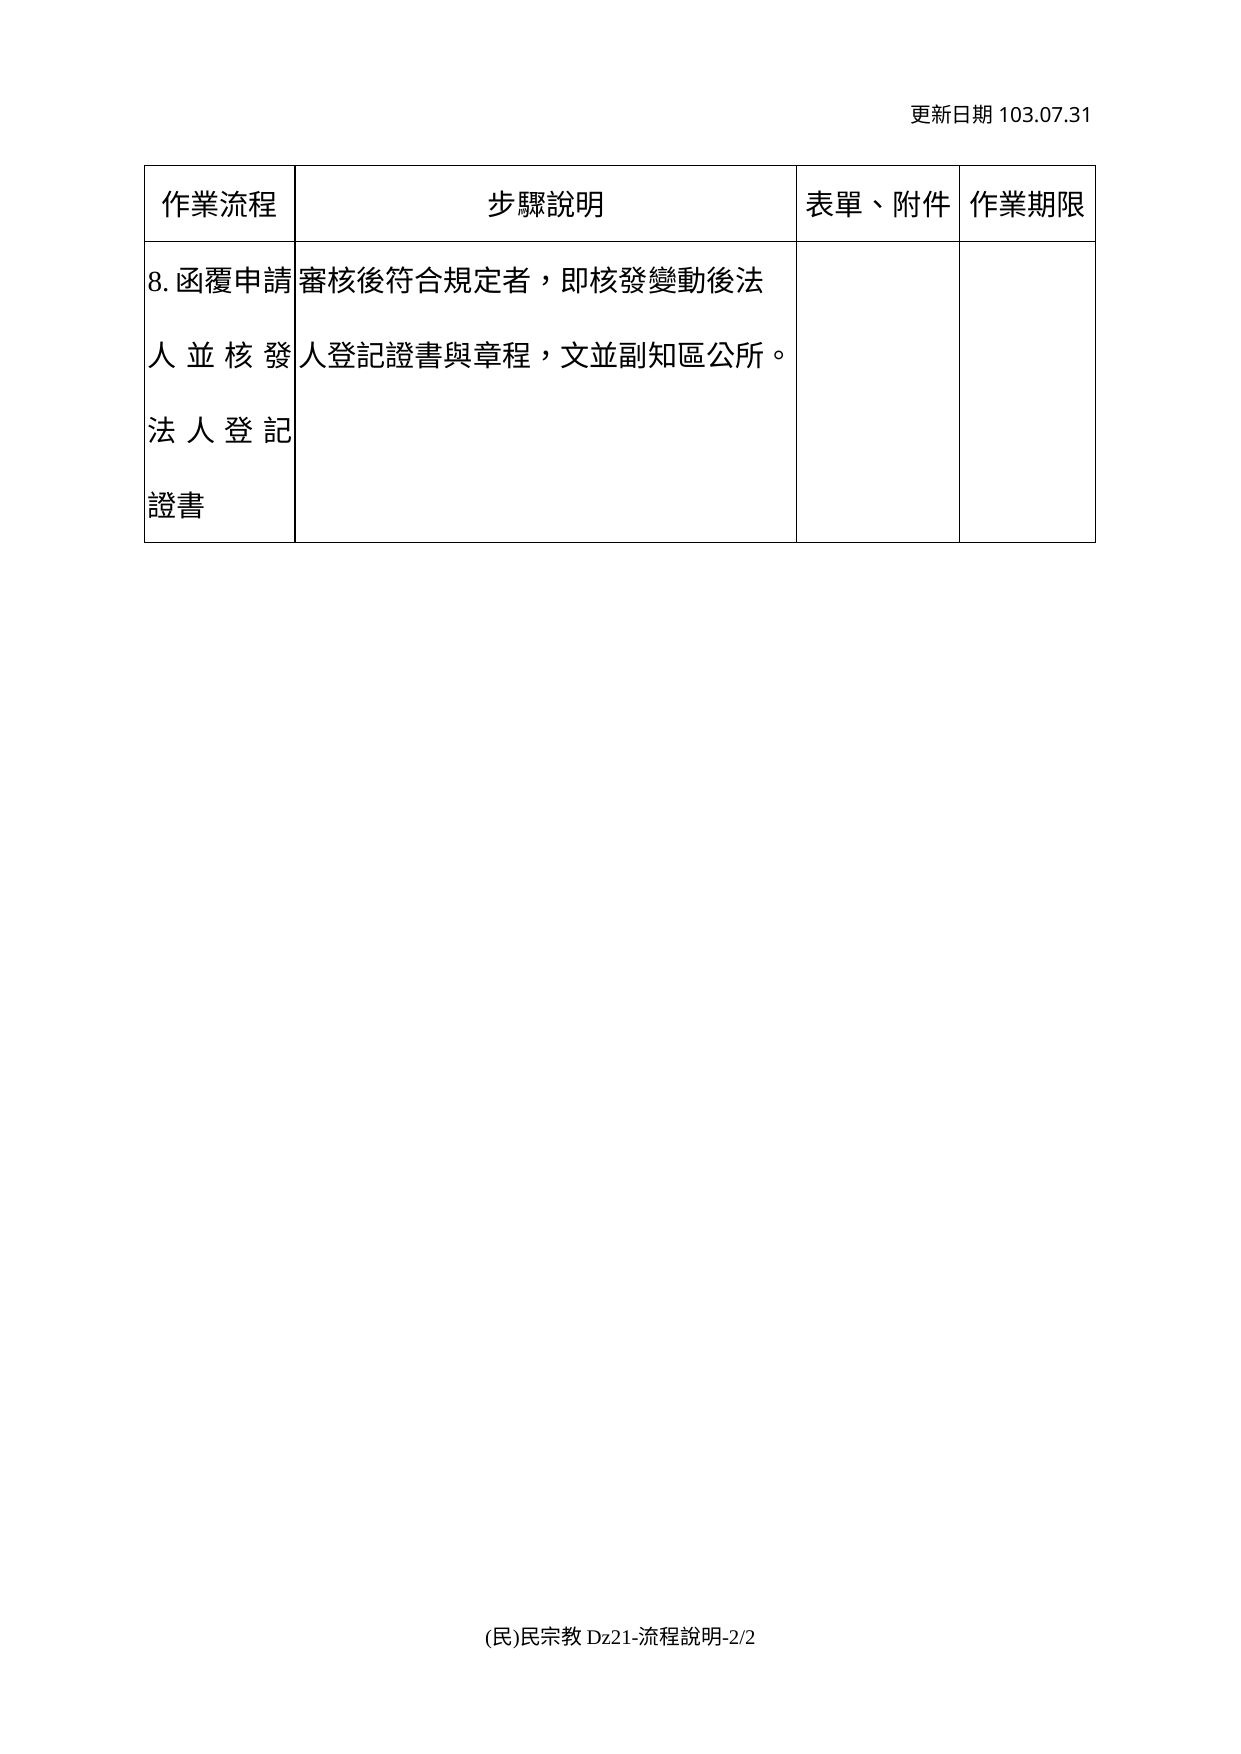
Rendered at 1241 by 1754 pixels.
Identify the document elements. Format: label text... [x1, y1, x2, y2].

table_header 步驟說明 [296, 166, 796, 241]
table_header 表單、附件 [797, 166, 959, 241]
table_header 作業流程 [145, 166, 294, 241]
table_cell [797, 242, 959, 542]
table_cell 審核後符合規定者，即核發變動後法 人登記證書與章程，文並副知區公所。 [296, 242, 796, 542]
table_cell 8. 函覆申請人並核發法人登記證書 [145, 242, 294, 542]
table_cell [960, 242, 1095, 542]
table_header 作業期限 [960, 166, 1095, 241]
